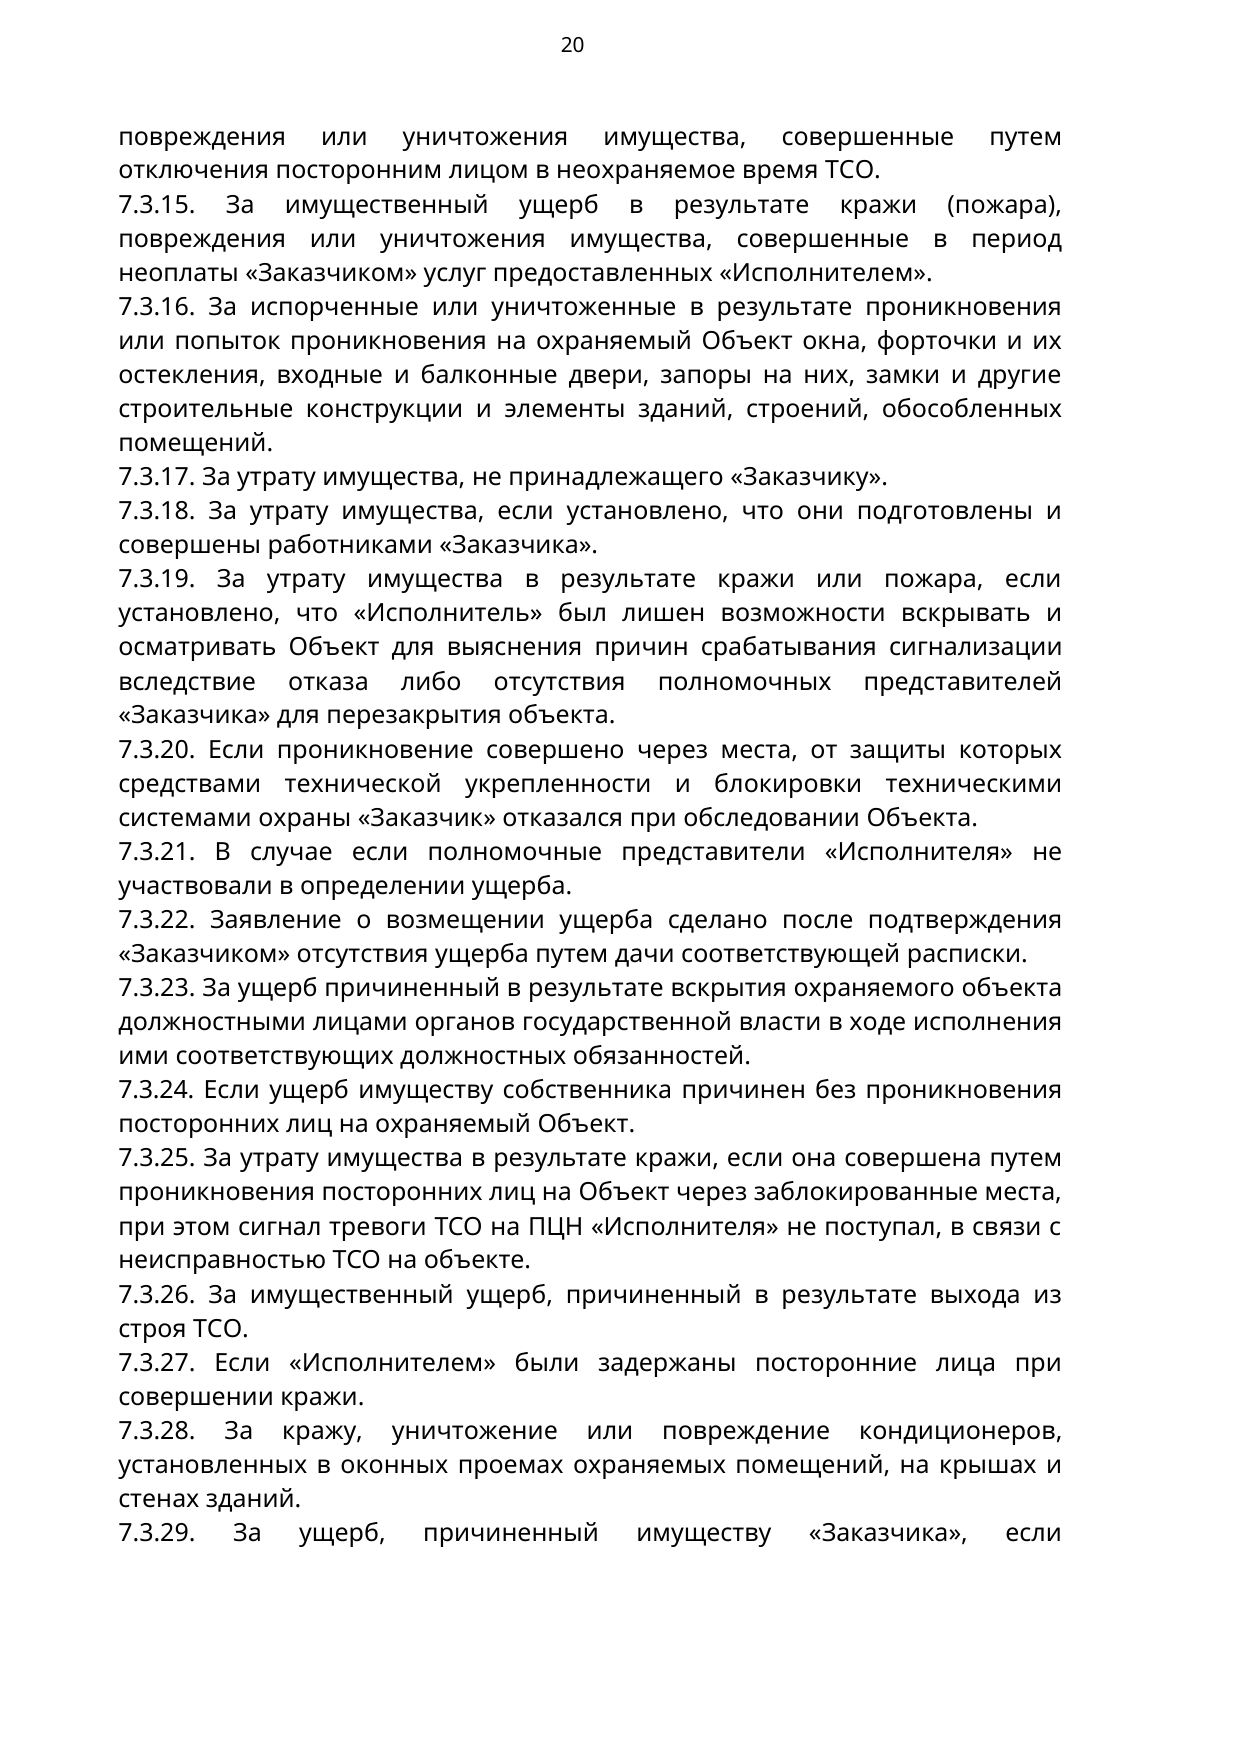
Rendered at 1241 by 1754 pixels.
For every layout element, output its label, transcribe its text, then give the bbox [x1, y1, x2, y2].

text 7.3.28. За кражу, уничтожение или повреждение кондиционеров, установленных в оконных проемах охраняемых помещений, на крышах и стенах зданий. [118, 1412, 1063, 1515]
text 7.3.18. За утрату имущества, если установлено, что они подготовлены и совершены работниками «Заказчика». [118, 493, 1063, 561]
text 7.3.15. За имущественный ущерб в результате кражи (пожара), повреждения или уничтожения имущества, совершенные в период неоплаты «Заказчиком» услуг предоставленных «Исполнителем». [118, 186, 1063, 288]
text 7.3.20. Если проникновение совершено через места, от защиты которых средствами технической укрепленности и блокировки техническими системами охраны «Заказчик» отказался при обследовании Объекта. [118, 731, 1063, 833]
text 7.3.23. За ущерб причиненный в результате вскрытия охраняемого объекта должностными лицами органов государственной власти в ходе исполнения ими соответствующих должностных обязанностей. [118, 970, 1063, 1072]
text 7.3.25. За утрату имущества в результате кражи, если она совершена путем проникновения посторонних лиц на Объект через заблокированные места, при этом сигнал тревоги ТСО на ПЦН «Исполнителя» не поступал, в связи с неисправностью ТСО на объекте. [118, 1140, 1063, 1276]
text 7.3.21. В случае если полномочные представители «Исполнителя» не участвовали в определении ущерба. [118, 833, 1063, 902]
text 7.3.26. За имущественный ущерб, причиненный в результате выхода из строя ТСО. [118, 1276, 1063, 1344]
text 7.3.29. За ущерб, причиненный имуществу «Заказчика», если [118, 1515, 1063, 1549]
text 7.3.22. Заявление о возмещении ущерба сделано после подтверждения «Заказчиком» отсутствия ущерба путем дачи соответствующей расписки. [118, 902, 1063, 970]
text повреждения или уничтожения имущества, совершенные путем отключения посторонним лицом в неохраняемое время ТСО. [118, 118, 1063, 186]
text 7.3.27. Если «Исполнителем» были задержаны посторонние лица при совершении кражи. [118, 1344, 1063, 1412]
text 7.3.24. Если ущерб имуществу собственника причинен без проникновения посторонних лиц на охраняемый Объект. [118, 1072, 1063, 1140]
text 7.3.19. За утрату имущества в результате кражи или пожара, если установлено, что «Исполнитель» был лишен возможности вскрывать и осматривать Объект для выяснения причин срабатывания сигнализации вследствие отказа либо отсутствия полномочных представителей «Заказчика» для перезакрытия объекта. [118, 561, 1063, 731]
text 7.3.16. За испорченные или уничтоженные в результате проникновения или попыток проникновения на охраняемый Объект окна, форточки и их остекления, входные и балконные двери, запоры на них, замки и другие строительные конструкции и элементы зданий, строений, обособленных помещений. [118, 288, 1063, 459]
text 7.3.17. За утрату имущества, не принадлежащего «Заказчику». [118, 459, 1063, 493]
